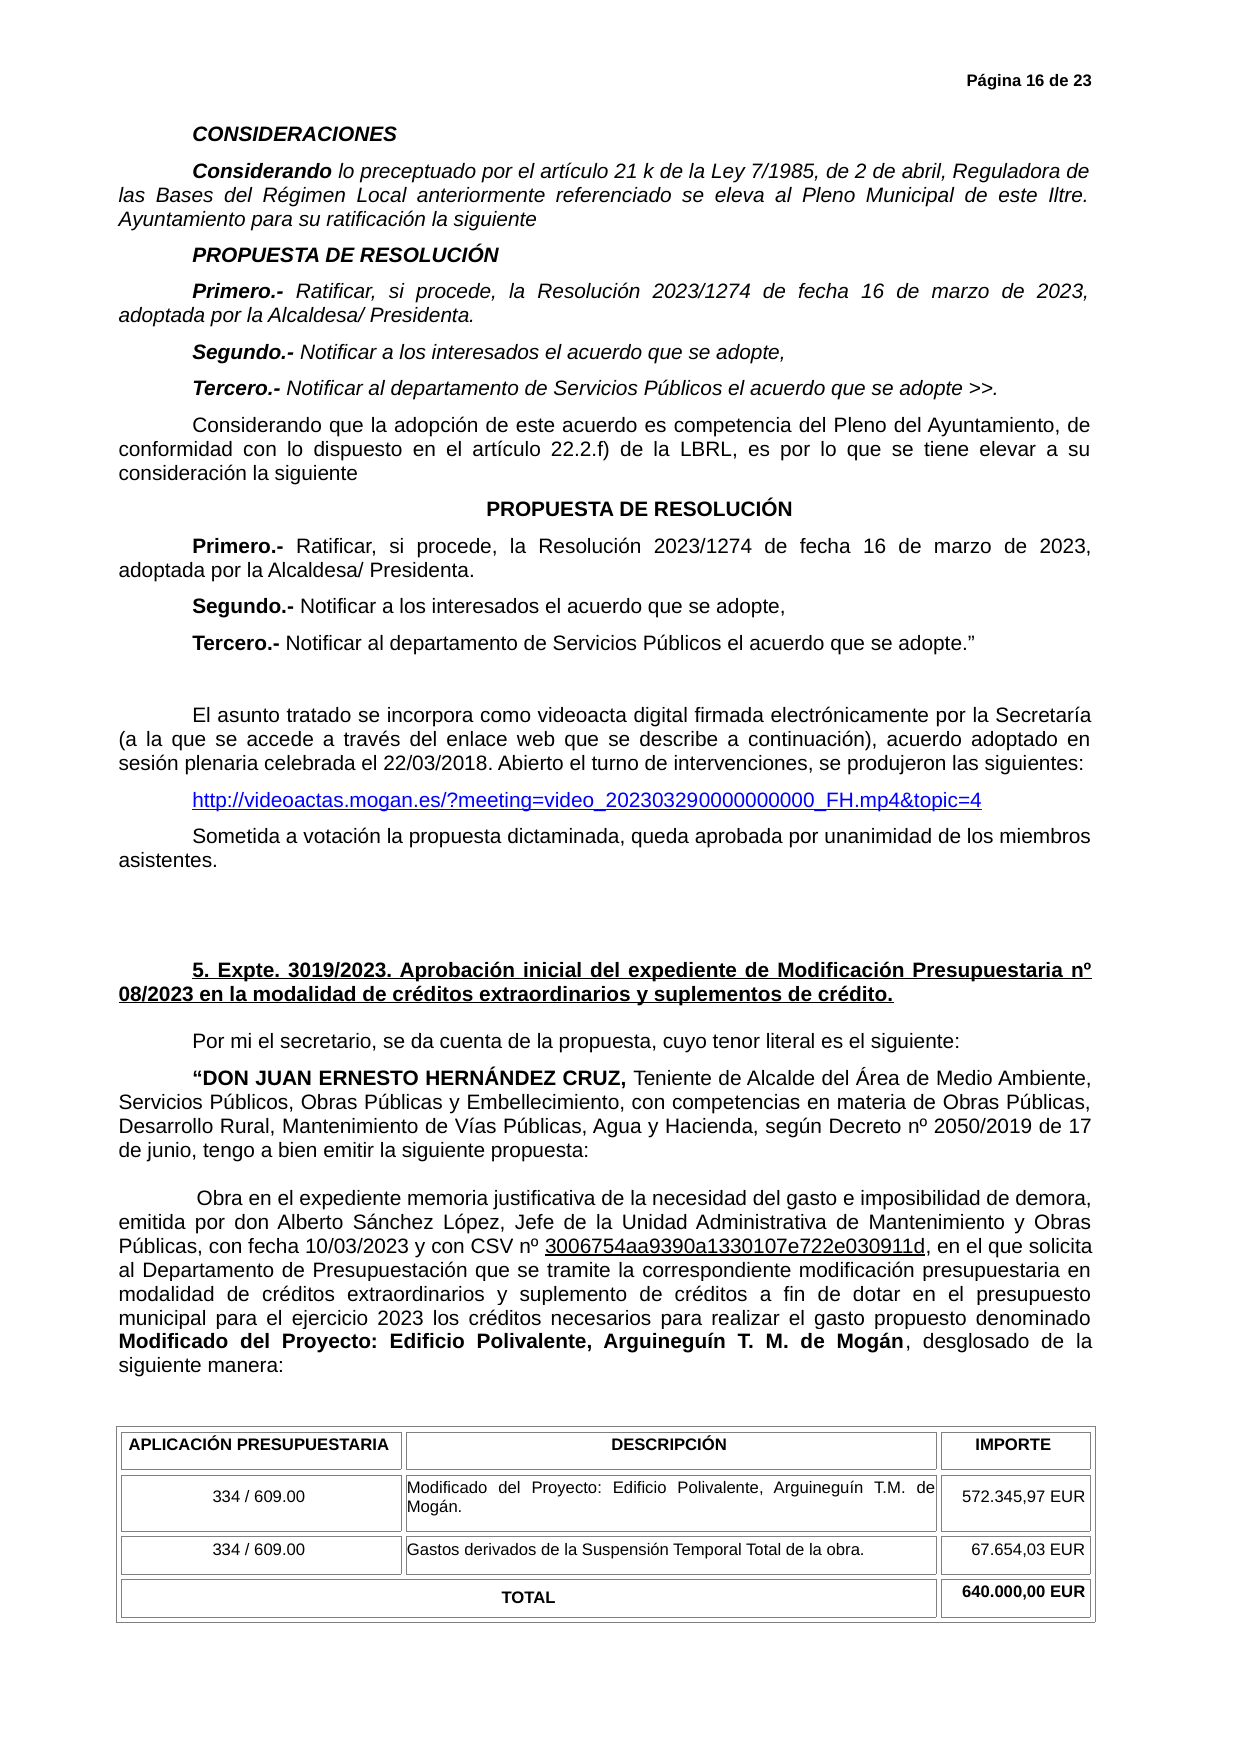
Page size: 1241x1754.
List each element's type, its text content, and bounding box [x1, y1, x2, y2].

text CONSIDERACIONES [118, 122, 1092, 146]
text Segundo.- Notificar a los interesados el acuerdo que se adopte, [118, 340, 1092, 364]
text Considerando lo preceptuado por el artículo 21 k de la Ley 7/1985, de 2 de abril, Reguladora de las Bases del Régimen Local anteriormente referenciado se eleva al Pleno Municipal de este Iltre. Ayuntamiento para su ratificación la siguiente [118, 158, 1092, 230]
text Sometida a votación la propuesta dictaminada, queda aprobada por unanimidad de los miembros asistentes. [118, 824, 1092, 872]
table_header DESCRIPCIÓN [404, 1427, 938, 1469]
text “DON JUAN ERNESTO HERNÁNDEZ CRUZ, Teniente de Alcalde del Área de Medio Ambiente, Servicios Públicos, Obras Públicas y Embellecimiento, con competencias en materia de Obras Públicas, Desarrollo Rural, Mantenimiento de Vías Públicas, Agua y Hacienda, según Decreto nº 2050/2019 de 17 de junio, tengo a bien emitir la siguiente propuesta: [118, 1066, 1092, 1162]
text Tercero.- Notificar al departamento de Servicios Públicos el acuerdo que se adopte.” [118, 630, 1092, 654]
text Primero.- Ratificar, si procede, la Resolución 2023/1274 de fecha 16 de marzo de 2023, adoptada por la Alcaldesa/ Presidenta. [118, 279, 1092, 327]
text Considerando que la adopción de este acuerdo es competencia del Pleno del Ayuntamiento, de conformidad con lo dispuesto en el artículo 22.2.f) de la LBRL, es por lo que se tiene elevar a su consideración la siguiente [118, 413, 1092, 484]
table_cell 67.654,03 EUR [939, 1531, 1092, 1574]
table_cell Modificado del Proyecto: Edificio Polivalente, Arguineguín T.M. de Mogán. [404, 1469, 938, 1531]
table_cell 572.345,97 EUR [939, 1469, 1092, 1531]
table_cell 334 / 609.00 [118, 1531, 404, 1574]
table_cell Gastos derivados de la Suspensión Temporal Total de la obra. [404, 1531, 938, 1574]
text Por mi el secretario, se da cuenta de la propuesta, cuyo tenor literal es el siguiente: [118, 1029, 1092, 1053]
text Primero.- Ratificar, si procede, la Resolución 2023/1274 de fecha 16 de marzo de 2023, adoptada por la Alcaldesa/ Presidenta. [118, 533, 1092, 581]
text Segundo.- Notificar a los interesados el acuerdo que se adopte, [118, 594, 1092, 618]
table_cell 334 / 609.00 [118, 1469, 404, 1531]
text Obra en el expediente memoria justificativa de la necesidad del gasto e imposibilidad de demora, emitida por don Alberto Sánchez López, Jefe de la Unidad Administrativa de Mantenimiento y Obras Públicas, con fecha 10/03/2023 y con CSV nº 3006754aa9390a1330107e722e030911d, en el que solicita al Departamento de Presupuestación que se tramite la correspondiente modificación presupuestaria en modalidad de créditos extraordinarios y suplemento de créditos a fin de dotar en el presupuesto municipal para el ejercicio 2023 los créditos necesarios para realizar el gasto propuesto denominado Modificado del Proyecto: Edificio Polivalente, Arguineguín T. M. de Mogán, desglosado de la siguiente manera: [118, 1186, 1092, 1377]
text PROPUESTA DE RESOLUCIÓN [118, 243, 1092, 267]
text Tercero.- Notificar al departamento de Servicios Públicos el acuerdo que se adopte >>. [118, 376, 1092, 400]
table_header APLICACIÓN PRESUPUESTARIA [118, 1427, 404, 1469]
table_cell 640.000,00 EUR [939, 1574, 1092, 1617]
table_header IMPORTE [939, 1427, 1092, 1469]
text http://videoactas.mogan.es/?meeting=video_202303290000000000_FH.mp4&topic=4 [118, 788, 1092, 812]
text 5. Expte. 3019/2023. Aprobación inicial del expediente de Modificación Presupuestaria nº 08/2023 en la modalidad de créditos extraordinarios y suplementos de crédito. [118, 957, 1092, 1005]
text El asunto tratado se incorpora como videoacta digital firmada electrónicamente por la Secretaría (a la que se accede a través del enlace web que se describe a continuación), acuerdo adoptado en sesión plenaria celebrada el 22/03/2018. Abierto el turno de intervenciones, se produjeron las siguientes: [118, 703, 1092, 775]
text PROPUESTA DE RESOLUCIÓN [118, 497, 1092, 521]
table_cell TOTAL [118, 1574, 938, 1617]
